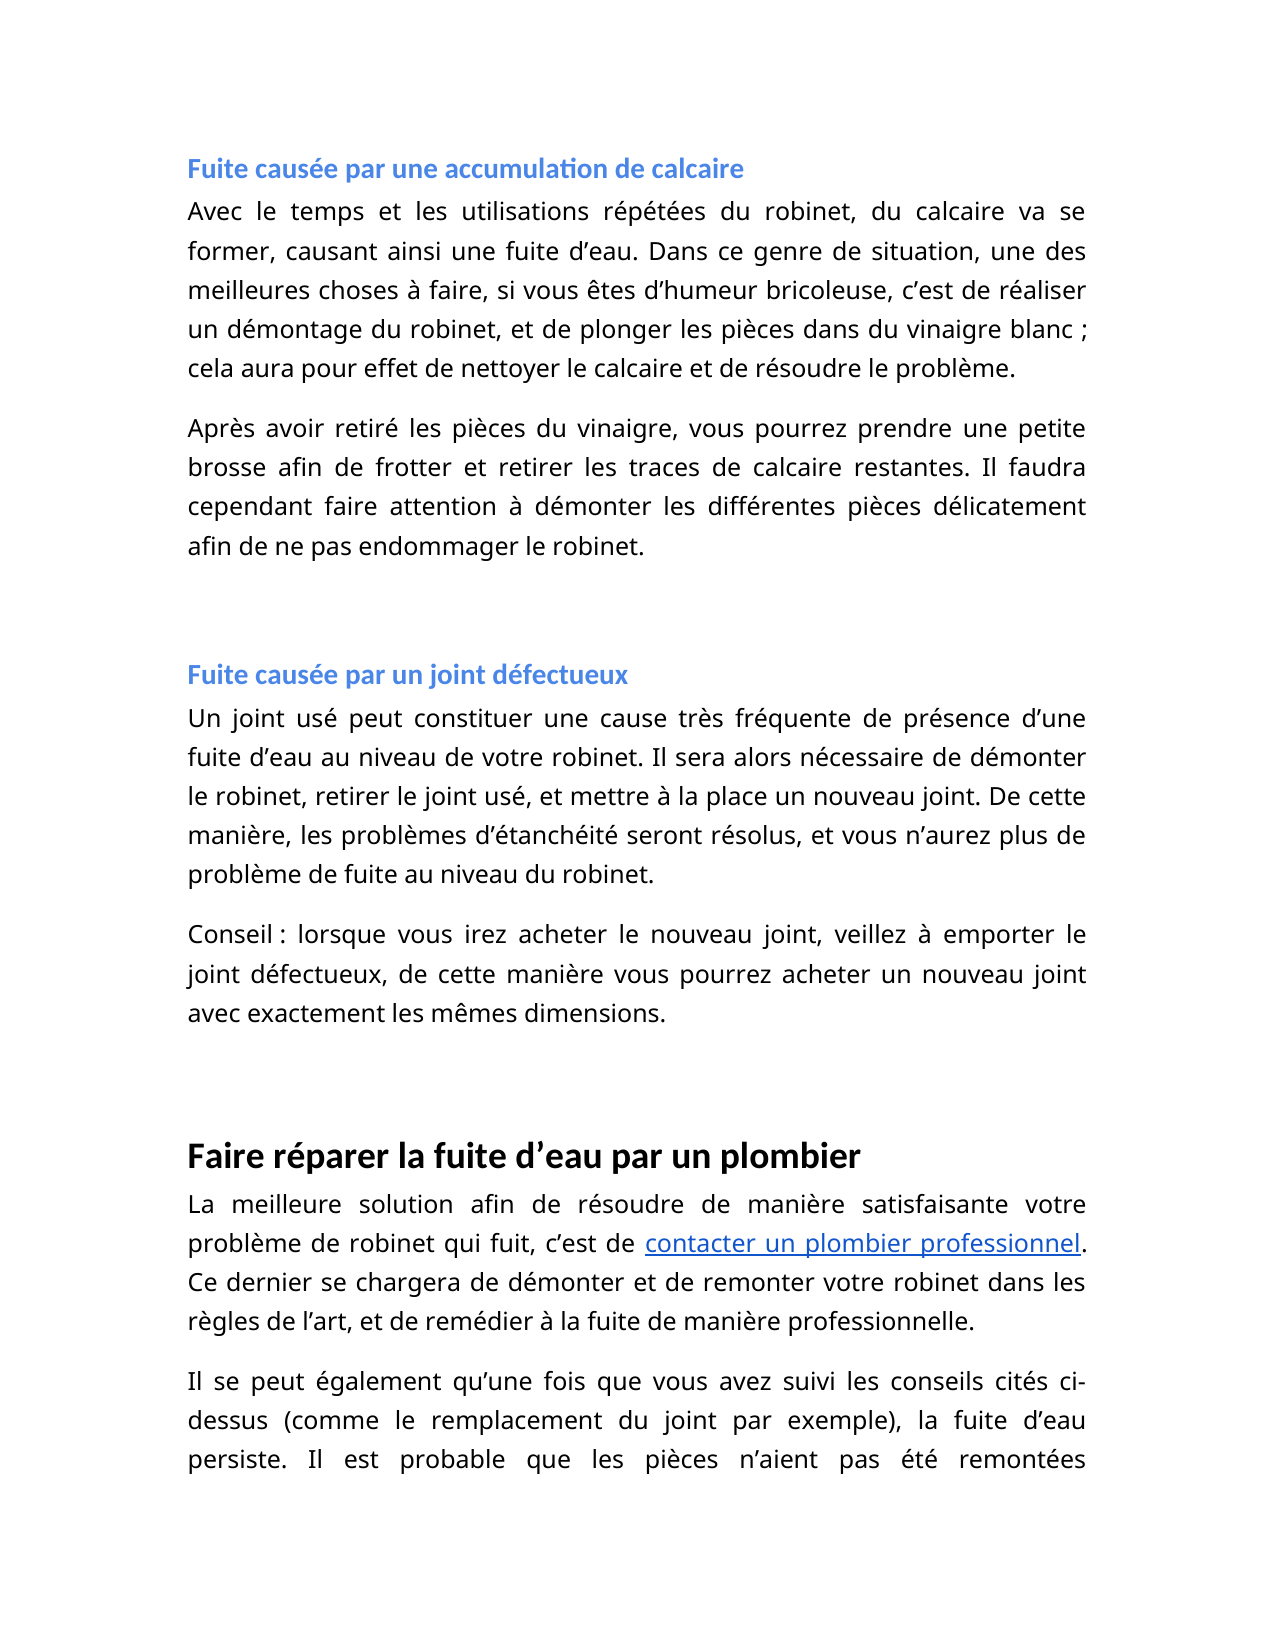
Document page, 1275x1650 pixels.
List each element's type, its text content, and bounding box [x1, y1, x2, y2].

text Un joint usé peut constituer une cause très fréquente de présence d’une fuite d’eau au niveau de votre robinet. Il sera alors nécessaire de démonter le robinet, retirer le joint usé, et mettre à la place un nouveau joint. De cette manière, les problèmes d’étanchéité seront résolus, et vous n’aurez plus de problème de fuite au niveau du robinet. [187, 700, 1087, 891]
subtitle Fuite causée par une accumulation de calcaire [187, 150, 1087, 186]
text Après avoir retiré les pièces du vinaigre, vous pourrez prendre une petite brosse afin de frotter et retirer les traces de calcaire restantes. Il faudra cependant faire attention à démonter les différentes pièces délicatement afin de ne pas endommager le robinet. [187, 411, 1087, 562]
text La meilleure solution afin de résoudre de manière satisfaisante votre problème de robinet qui fuit, c’est de contacter un plombier professionnel. Ce dernier se chargera de démonter et de remonter votre robinet dans les règles de l’art, et de remédier à la fuite de manière professionnelle. [187, 1186, 1087, 1338]
text Conseil : lorsque vous irez acheter le nouveau joint, veillez à emporter le joint défectueux, de cette manière vous pourrez acheter un nouveau joint avec exactement les mêmes dimensions. [187, 917, 1087, 1029]
subtitle Faire réparer la fuite d’eau par un plombier [187, 1132, 1087, 1178]
text Il se peut également qu’une fois que vous avez suivi les conseils cités ci-dessus (comme le remplacement du joint par exemple), la fuite d’eau persiste. Il est probable que les pièces n’aient pas été remontées [187, 1364, 1087, 1476]
text Avec le temps et les utilisations répétées du robinet, du calcaire va se former, causant ainsi une fuite d’eau. Dans ce genre de situation, une des meilleures choses à faire, si vous êtes d’humeur bricoleuse, c’est de réaliser un démontage du robinet, et de plonger les pièces dans du vinaigre blanc ; cela aura pour effet de nettoyer le calcaire et de résoudre le problème. [187, 194, 1087, 385]
subtitle Fuite causée par un joint défectueux [187, 656, 1087, 692]
